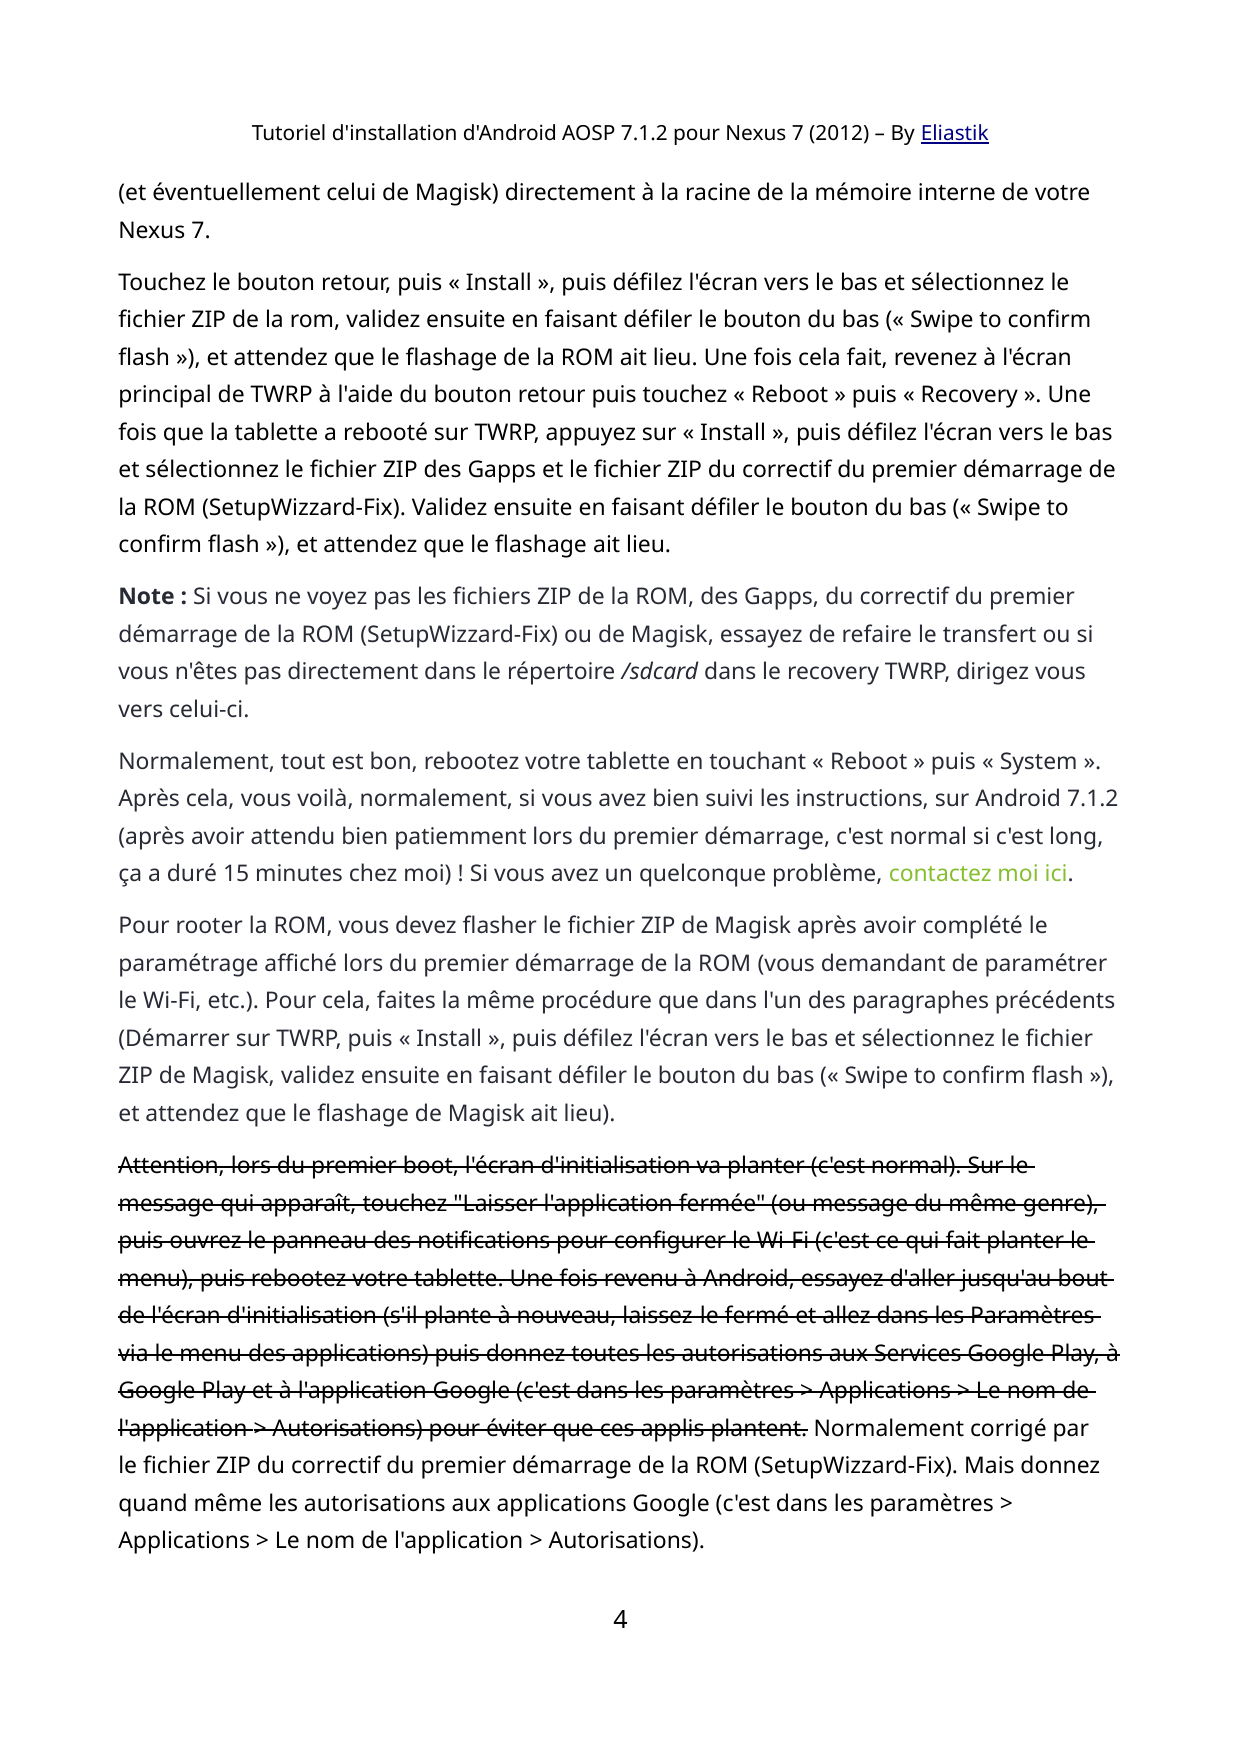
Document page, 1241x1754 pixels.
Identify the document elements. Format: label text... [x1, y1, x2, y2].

text Attention, lors du premier boot, l'écran d'initialisation va planter (c'est normal). Sur le message qui apparaît, touchez "Laisser l'application fermée" (ou message du même genre), puis ouvrez le panneau des notifications pour configurer le Wi-Fi (c'est ce qui fait planter le menu), puis rebootez votre tablette. Une fois revenu à Android, essayez d'aller jusqu'au bout de l'écran d'initialisation (s'il plante à nouveau, laissez-le fermé et allez dans les Paramètres via le menu des applications) puis donnez toutes les autorisations aux Services Google Play, à Google Play et à l'application Google (c'est dans les paramètres > Applications > Le nom de l'application > Autorisations) pour éviter que ces applis plantent. Normalement corrigé par le fichier ZIP du correctif du premier démarrage de la ROM (SetupWizzard-Fix). Mais donnez quand même les autorisations aux applications Google (c'est dans les paramètres > Applications > Le nom de l'application > Autorisations). [118, 1149, 1122, 1555]
text Note : Si vous ne voyez pas les fichiers ZIP de la ROM, des Gapps, du correctif du premier démarrage de la ROM (SetupWizzard-Fix) ou de Magisk, essayez de refaire le transfert ou si vous n'êtes pas directement dans le répertoire /sdcard dans le recovery TWRP, dirigez vous vers celui-ci. [118, 580, 1122, 724]
text Normalement, tout est bon, rebootez votre tablette en touchant « Reboot » puis « System ». Après cela, vous voilà, normalement, si vous avez bien suivi les instructions, sur Android 7.1.2 (après avoir attendu bien patiemment lors du premier démarrage, c'est normal si c'est long, ça a duré 15 minutes chez moi) ! Si vous avez un quelconque problème, contactez moi ici. [118, 745, 1122, 888]
text Pour rooter la ROM, vous devez flasher le fichier ZIP de Magisk après avoir complété le paramétrage affiché lors du premier démarrage de la ROM (vous demandant de paramétrer le Wi-Fi, etc.). Pour cela, faites la même procédure que dans l'un des paragraphes précédents (Démarrer sur TWRP, puis « Install », puis défilez l'écran vers le bas et sélectionnez le fichier ZIP de Magisk, validez ensuite en faisant défiler le bouton du bas (« Swipe to confirm flash »), et attendez que le flashage de Magisk ait lieu). [118, 909, 1122, 1128]
text (et éventuellement celui de Magisk) directement à la racine de la mémoire interne de votre Nexus 7. [118, 176, 1122, 245]
text Touchez le bouton retour, puis « Install », puis défilez l'écran vers le bas et sélectionnez le fichier ZIP de la rom, validez ensuite en faisant défiler le bouton du bas (« Swipe to confirm flash »), et attendez que le flashage de la ROM ait lieu. Une fois cela fait, revenez à l'écran principal de TWRP à l'aide du bouton retour puis touchez « Reboot » puis « Recovery ». Une fois que la tablette a rebooté sur TWRP, appuyez sur « Install », puis défilez l'écran vers le bas et sélectionnez le fichier ZIP des Gapps et le fichier ZIP du correctif du premier démarrage de la ROM (SetupWizzard-Fix). Validez ensuite en faisant défiler le bouton du bas (« Swipe to confirm flash »), et attendez que le flashage ait lieu. [118, 266, 1122, 559]
